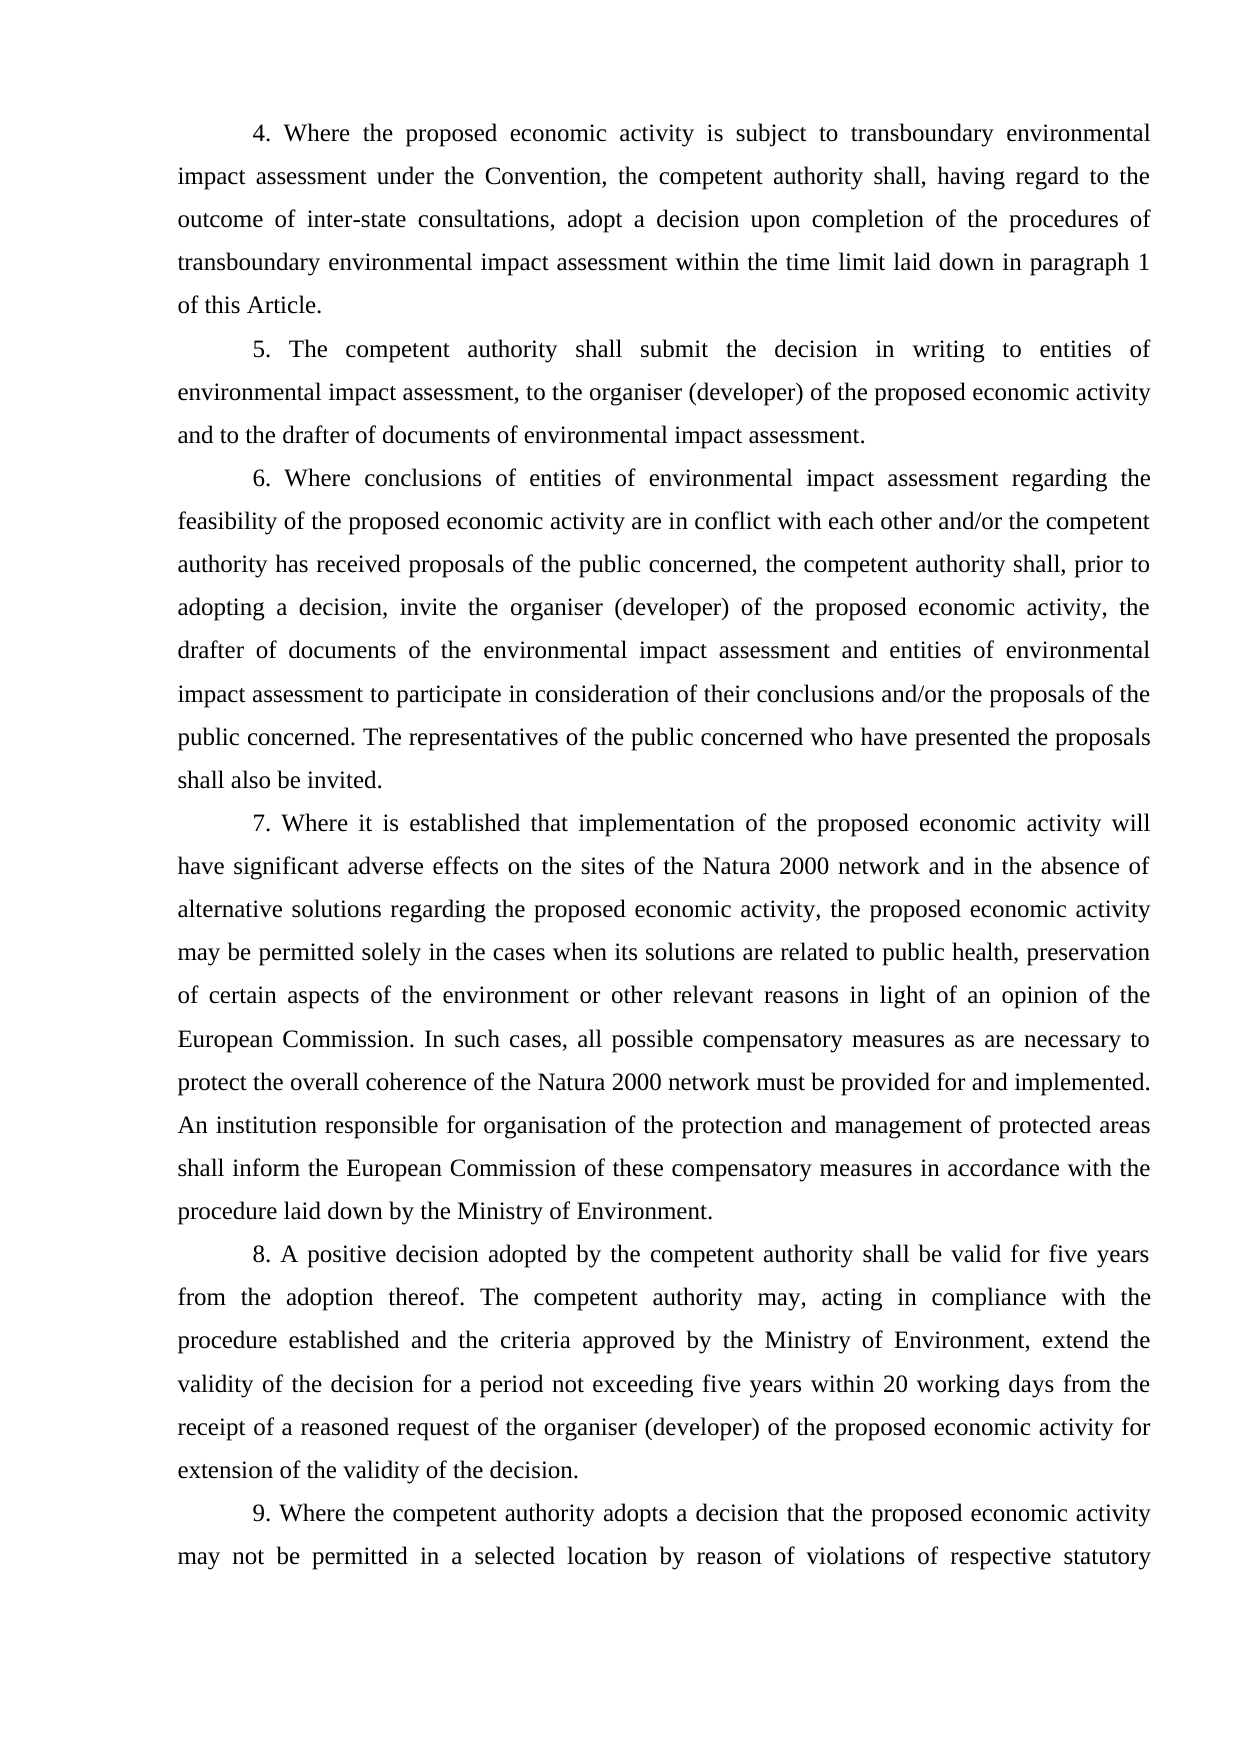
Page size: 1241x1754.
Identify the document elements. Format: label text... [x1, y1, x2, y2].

text 6. Where conclusions of entities of environmental impact assessment regarding the feasibility of the proposed economic activity are in conflict with each other and/or the competent authority has received proposals of the public concerned, the competent authority shall, prior to adopting a decision, invite the organiser (developer) of the proposed economic activity, the drafter of documents of the environmental impact assessment and entities of environmental impact assessment to participate in consideration of their conclusions and/or the proposals of the public concerned. The representatives of the public concerned who have presented the proposals shall also be invited. [177, 463, 1152, 794]
text 9. Where the competent authority adopts a decision that the proposed economic activity may not be permitted in a selected location by reason of violations of respective statutory [177, 1498, 1152, 1570]
text 4. Where the proposed economic activity is subject to transboundary environmental impact assessment under the Convention, the competent authority shall, having regard to the outcome of inter-state consultations, adopt a decision upon completion of the procedures of transboundary environmental impact assessment within the time limit laid down in paragraph 1 of this Article. [177, 118, 1152, 319]
text 7. Where it is established that implementation of the proposed economic activity will have significant adverse effects on the sites of the Natura 2000 network and in the absence of alternative solutions regarding the proposed economic activity, the proposed economic activity may be permitted solely in the cases when its solutions are related to public health, preservation of certain aspects of the environment or other relevant reasons in light of an opinion of the European Commission. In such cases, all possible compensatory measures as are necessary to protect the overall coherence of the Natura 2000 network must be provided for and implemented. An institution responsible for organisation of the protection and management of protected areas shall inform the European Commission of these compensatory measures in accordance with the procedure laid down by the Ministry of Environment. [177, 808, 1152, 1225]
text 5. The competent authority shall submit the decision in writing to entities of environmental impact assessment, to the organiser (developer) of the proposed economic activity and to the drafter of documents of environmental impact assessment. [177, 334, 1152, 449]
text 8. A positive decision adopted by the competent authority shall be valid for five years from the adoption thereof. The competent authority may, acting in compliance with the procedure established and the criteria approved by the Ministry of Environment, extend the validity of the decision for a period not exceeding five years within 20 working days from the receipt of a reasoned request of the organiser (developer) of the proposed economic activity for extension of the validity of the decision. [177, 1239, 1152, 1484]
